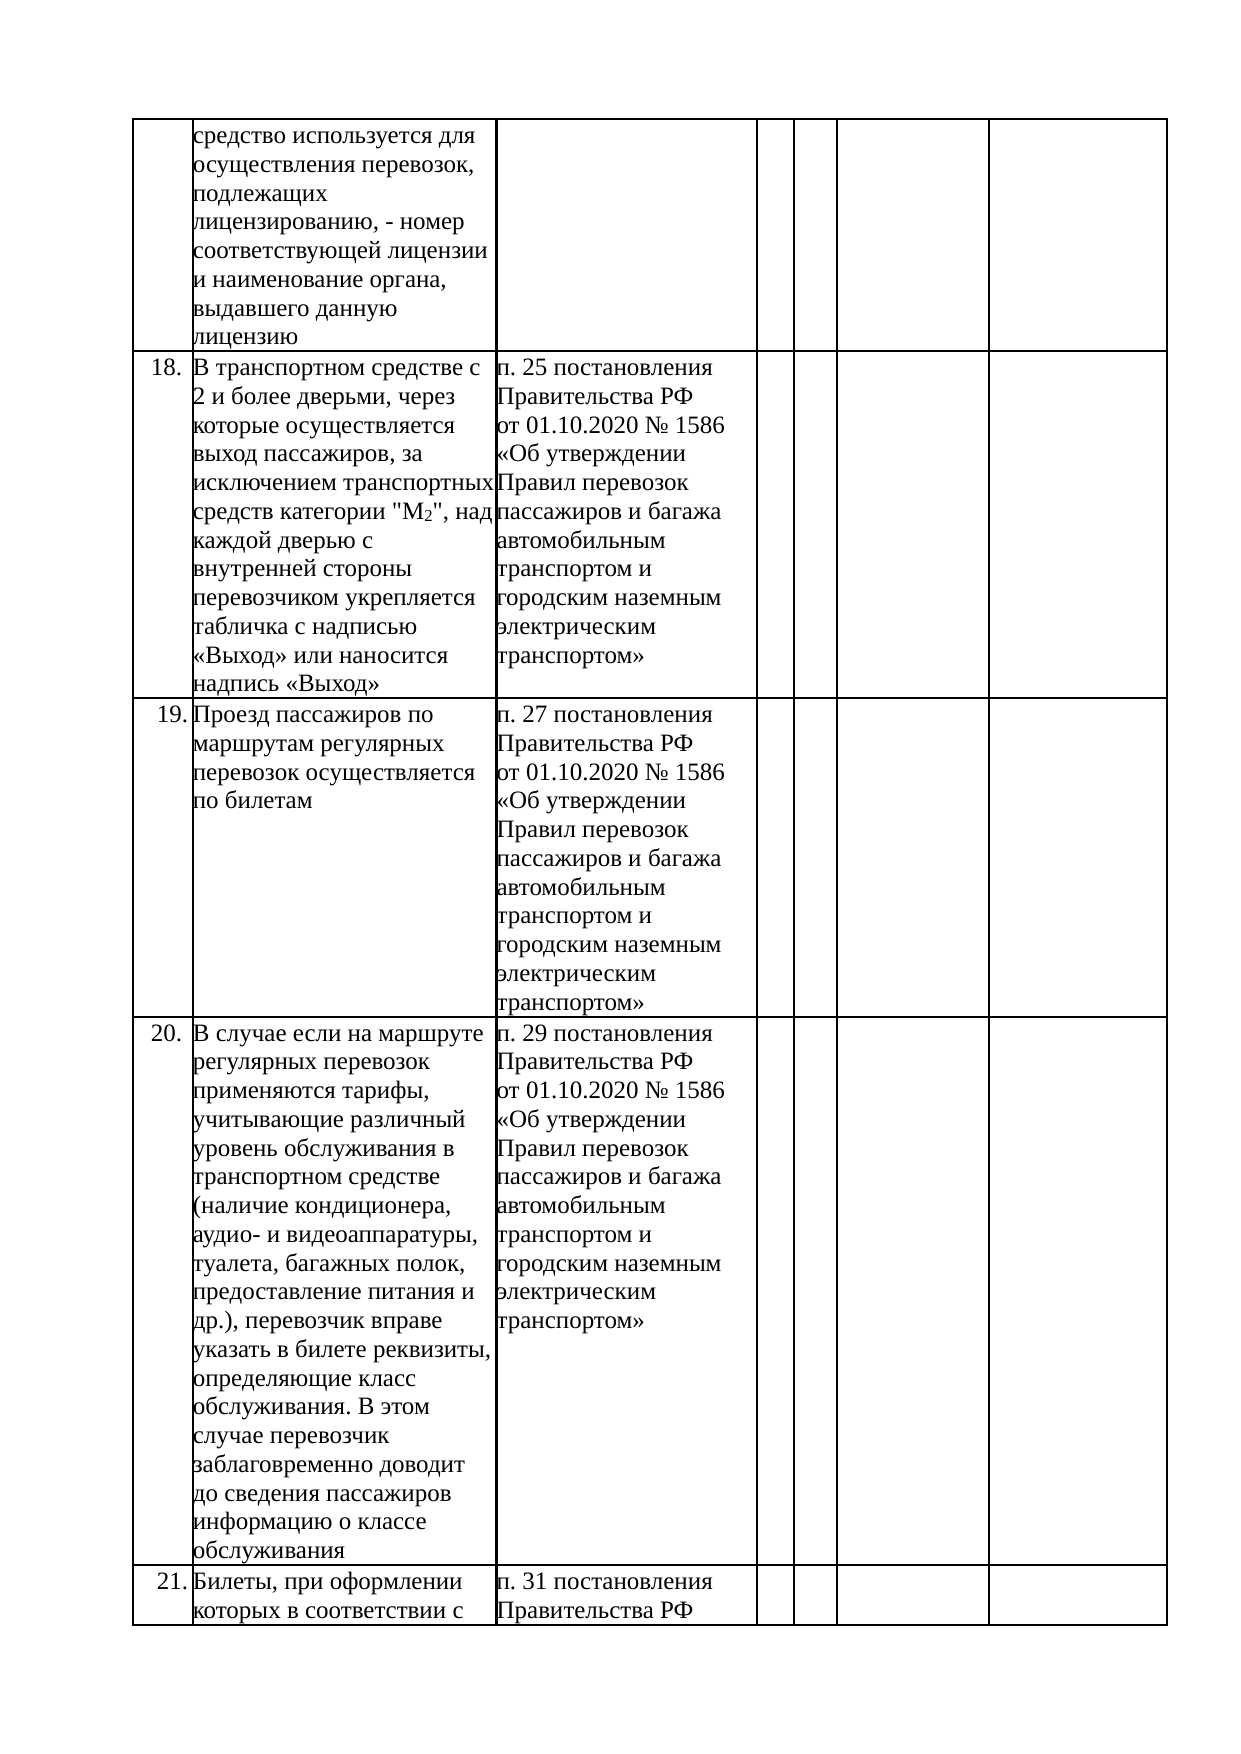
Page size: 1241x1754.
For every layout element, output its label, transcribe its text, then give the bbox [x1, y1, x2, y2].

table_cell [838, 1566, 988, 1623]
table_cell [134, 352, 192, 697]
table_cell [758, 1566, 793, 1623]
table_cell п. 27 постановления Правительства РФ от 01.10.2020 № 1586 «Об утверждении Правил перевозок пассажиров и багажа автомобильным транспортом и городским наземным электрическим транспортом» [498, 699, 756, 1016]
table_cell п. 25 постановления Правительства РФ от 01.10.2020 № 1586 «Об утверждении Правил перевозок пассажиров и багажа автомобильным транспортом и городским наземным электрическим транспортом» [498, 352, 756, 697]
table_cell [838, 699, 988, 1016]
table_cell [795, 120, 836, 350]
table_cell [990, 699, 1166, 1016]
table_cell [498, 120, 756, 350]
table_cell [838, 120, 988, 350]
table_cell [795, 699, 836, 1016]
table_cell [134, 1566, 192, 1623]
table_cell [134, 699, 192, 1016]
table_cell [758, 699, 793, 1016]
table_cell [795, 1566, 836, 1623]
table_cell п. 31 постановления Правительства РФ [498, 1566, 756, 1623]
table_cell [838, 352, 988, 697]
table_cell Билеты, при оформлении которых в соответствии с [194, 1566, 495, 1623]
table_cell [990, 1018, 1166, 1564]
table_cell [134, 120, 192, 350]
table_cell [838, 1018, 988, 1564]
table_cell [795, 1018, 836, 1564]
table_cell В случае если на маршруте регулярных перевозок применяются тарифы, учитывающие различный уровень обслуживания в транспортном средстве (наличие кондиционера, аудио- и видеоаппаратуры, туалета, багажных полок, предоставление питания и др.), перевозчик вправе указать в билете реквизиты, определяющие класс обслуживания. В этом случае перевозчик заблаговременно доводит до сведения пассажиров информацию о классе обслуживания [194, 1018, 495, 1564]
table_cell [758, 120, 793, 350]
table_cell [758, 1018, 793, 1564]
table_cell [990, 120, 1166, 350]
table_cell Проезд пассажиров по маршрутам регулярных перевозок осуществляется по билетам [194, 699, 495, 1016]
table_cell [758, 352, 793, 697]
table_cell [134, 1018, 192, 1564]
table_cell [795, 352, 836, 697]
table_cell [990, 352, 1166, 697]
table_cell п. 29 постановления Правительства РФ от 01.10.2020 № 1586 «Об утверждении Правил перевозок пассажиров и багажа автомобильным транспортом и городским наземным электрическим транспортом» [498, 1018, 756, 1564]
table_cell В транспортном средстве с 2 и более дверьми, через которые осуществляется выход пассажиров, за исключением транспортных средств категории "M2", над каждой дверью с внутренней стороны перевозчиком укрепляется табличка с надписью «Выход» или наносится надпись «Выход» [194, 352, 495, 697]
table_cell [990, 1566, 1166, 1623]
